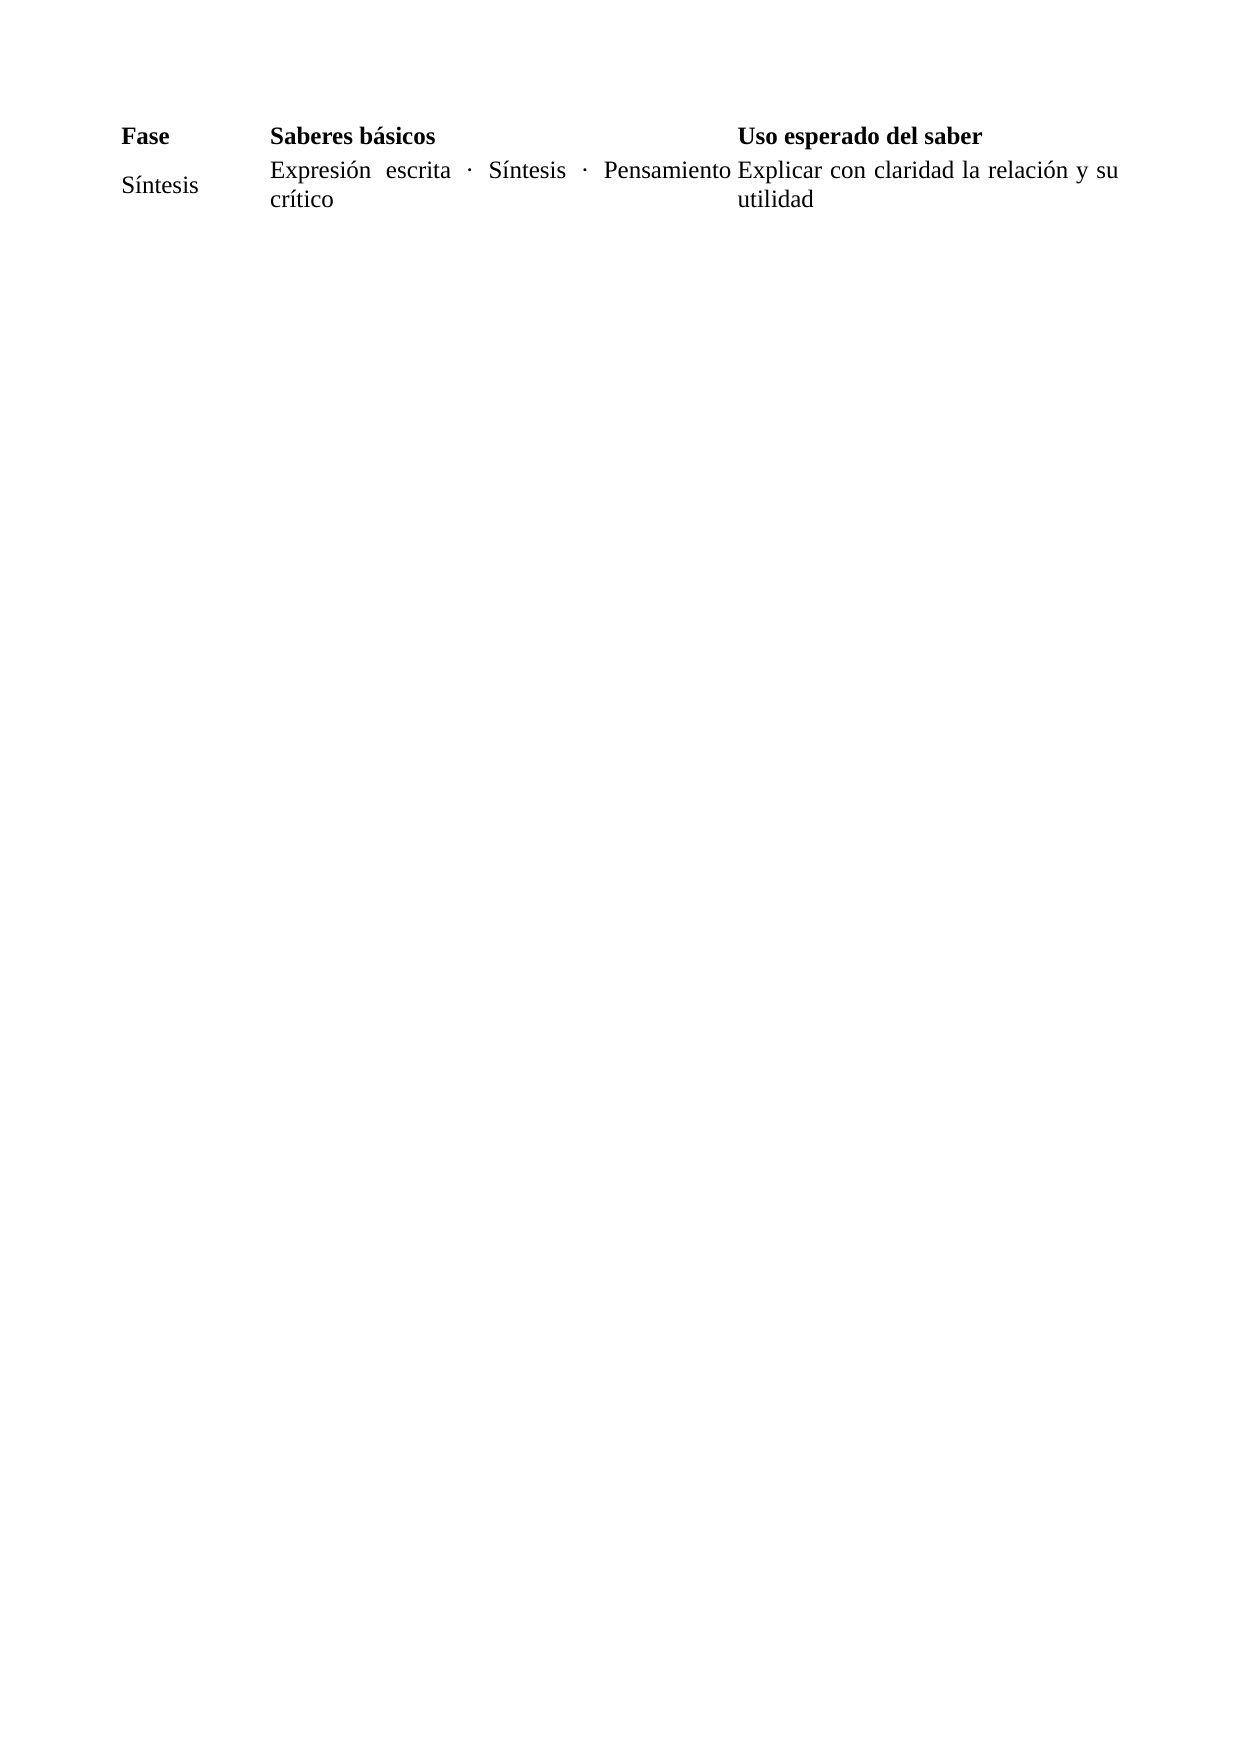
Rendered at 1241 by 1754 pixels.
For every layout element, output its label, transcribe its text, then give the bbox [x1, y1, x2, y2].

table_cell Explicar con claridad la relación y su utilidad [735, 153, 1122, 216]
table_cell Síntesis [118, 153, 267, 216]
table_cell Expresión escrita · Síntesis · Pensamiento crítico [267, 153, 734, 216]
table_header Uso esperado del saber [735, 118, 1122, 153]
table_header Fase [118, 118, 267, 153]
table_header Saberes básicos [267, 118, 734, 153]
